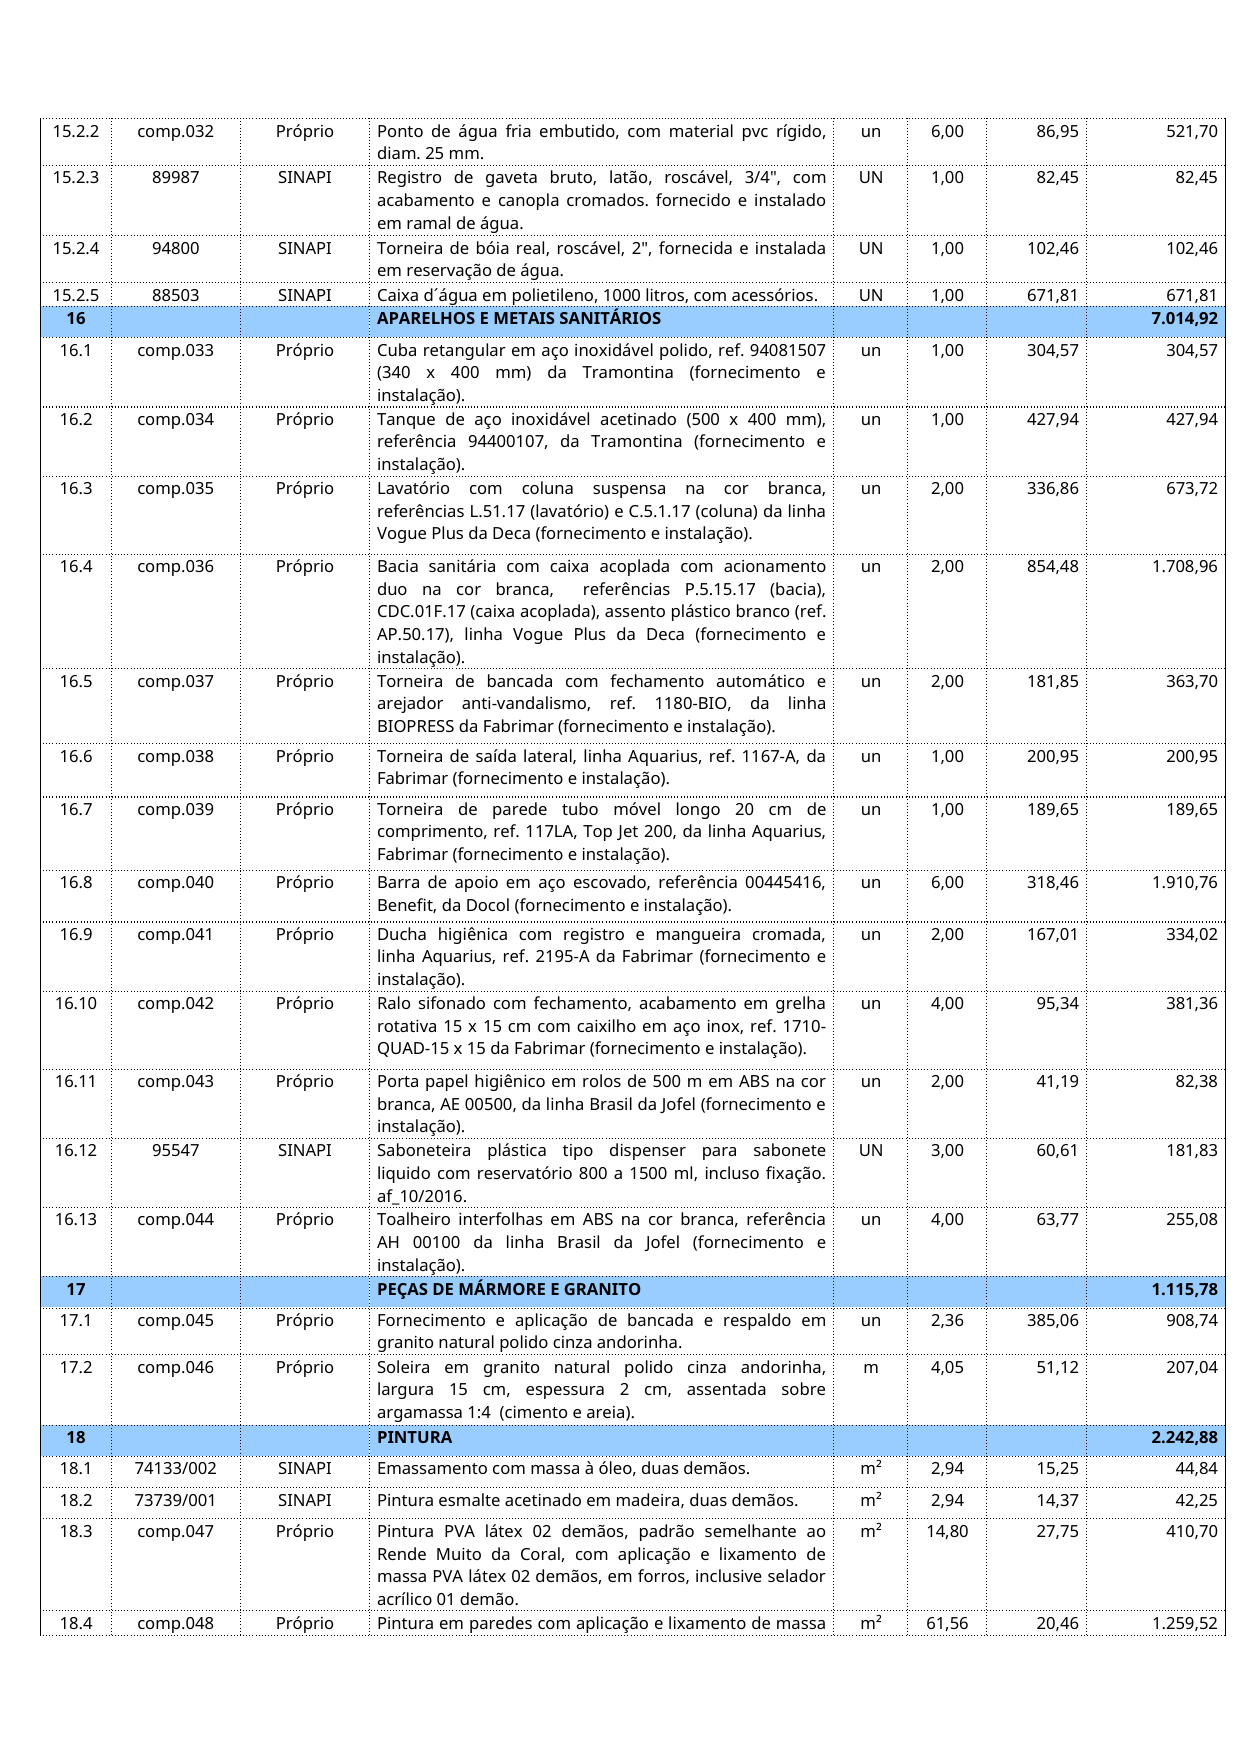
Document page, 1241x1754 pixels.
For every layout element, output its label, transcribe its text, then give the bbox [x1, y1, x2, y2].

table_cell 16.9 [41, 921, 111, 991]
table_cell 3,00 [908, 1138, 987, 1207]
table_cell 181,83 [1086, 1138, 1225, 1207]
table_cell Soleira em granito natural polido cinza andorinha, largura 15 cm, espessura 2 cm, assentada sobre argamassa 1:4 (cimento e areia). [370, 1354, 834, 1424]
table_cell comp.035 [111, 476, 240, 554]
table_cell [111, 1276, 240, 1307]
table_cell 1,00 [908, 406, 987, 476]
table_cell comp.040 [111, 870, 240, 921]
table_cell Torneira de parede tubo móvel longo 20 cm de comprimento, ref. 117LA, Top Jet 200, da linha Aquarius, Fabrimar (fornecimento e instalação). [370, 796, 834, 870]
table_cell [908, 1425, 987, 1456]
table_cell 1,00 [908, 796, 987, 870]
table_cell Ducha higiênica com registro e mangueira cromada, linha Aquarius, ref. 2195-A da Fabrimar (fornecimento e instalação). [370, 921, 834, 991]
table_cell 2,00 [908, 668, 987, 743]
table_cell Próprio [240, 870, 369, 921]
table_cell Próprio [240, 668, 369, 743]
table_cell un [834, 1308, 908, 1354]
table_cell un [834, 476, 908, 554]
table_cell SINAPI [240, 1456, 369, 1487]
table_cell Próprio [240, 1610, 369, 1635]
table_cell un [834, 554, 908, 668]
table_cell 410,70 [1086, 1518, 1225, 1610]
table_cell 200,95 [1086, 743, 1225, 796]
table_cell 17 [41, 1276, 111, 1307]
table_cell Ponto de água fria embutido, com material pvc rígido, diam. 25 mm. [370, 118, 834, 165]
table_cell 363,70 [1086, 668, 1225, 743]
table_cell un [834, 870, 908, 921]
table_cell 1.910,76 [1086, 870, 1225, 921]
table_cell 304,57 [987, 337, 1086, 406]
table_cell 82,45 [1086, 165, 1225, 235]
table_cell 89987 [111, 165, 240, 235]
table_cell Próprio [240, 476, 369, 554]
table_cell un [834, 406, 908, 476]
table_cell SINAPI [240, 282, 369, 306]
table_cell Bacia sanitária com caixa acoplada com acionamento duo na cor branca, referências P.5.15.17 (bacia), CDC.01F.17 (caixa acoplada), assento plástico branco (ref. AP.50.17), linha Vogue Plus da Deca (fornecimento e instalação). [370, 554, 834, 668]
table_cell 1,00 [908, 743, 987, 796]
table_cell comp.038 [111, 743, 240, 796]
table_cell SINAPI [240, 1487, 369, 1518]
table_cell 1,00 [908, 165, 987, 235]
table_cell Próprio [240, 406, 369, 476]
table_cell 15.2.2 [41, 118, 111, 165]
table_cell 2,00 [908, 476, 987, 554]
table_cell 16.5 [41, 668, 111, 743]
table_cell [834, 1425, 908, 1456]
table_cell 82,38 [1086, 1069, 1225, 1138]
table_cell 16.13 [41, 1207, 111, 1276]
table_cell 61,56 [908, 1610, 987, 1635]
table_cell Tanque de aço inoxidável acetinado (500 x 400 mm), referência 94400107, da Tramontina (fornecimento e instalação). [370, 406, 834, 476]
table_cell Pintura esmalte acetinado em madeira, duas demãos. [370, 1487, 834, 1518]
table_cell 167,01 [987, 921, 1086, 991]
table_cell Registro de gaveta bruto, latão, roscável, 3/4", com acabamento e canopla cromados. fornecido e instalado em ramal de água. [370, 165, 834, 235]
table_cell [834, 306, 908, 337]
table_cell Cuba retangular em aço inoxidável polido, ref. 94081507 (340 x 400 mm) da Tramontina (fornecimento e instalação). [370, 337, 834, 406]
table_cell [240, 1276, 369, 1307]
table_cell 16.2 [41, 406, 111, 476]
table_cell 427,94 [1086, 406, 1225, 476]
table_cell 1.708,96 [1086, 554, 1225, 668]
table_cell 16.6 [41, 743, 111, 796]
table_cell [987, 1276, 1086, 1307]
table_cell 16.7 [41, 796, 111, 870]
table_cell 334,02 [1086, 921, 1225, 991]
table_cell comp.036 [111, 554, 240, 668]
table_cell 1,00 [908, 282, 987, 306]
table_cell 82,45 [987, 165, 1086, 235]
table_cell 86,95 [987, 118, 1086, 165]
table_cell m² [834, 1487, 908, 1518]
table_cell [987, 1425, 1086, 1456]
table_cell 18.1 [41, 1456, 111, 1487]
table_cell 385,06 [987, 1308, 1086, 1354]
table_cell 16.4 [41, 554, 111, 668]
table_cell [111, 306, 240, 337]
table_cell 200,95 [987, 743, 1086, 796]
table_cell Pintura PVA látex 02 demãos, padrão semelhante ao Rende Muito da Coral, com aplicação e lixamento de massa PVA látex 02 demãos, em forros, inclusive selador acrílico 01 demão. [370, 1518, 834, 1610]
table_cell comp.047 [111, 1518, 240, 1610]
table_cell 102,46 [987, 235, 1086, 282]
table_cell comp.044 [111, 1207, 240, 1276]
table_cell 6,00 [908, 118, 987, 165]
table_cell 41,19 [987, 1069, 1086, 1138]
table_cell Próprio [240, 337, 369, 406]
table_cell 854,48 [987, 554, 1086, 668]
table_cell Torneira de bóia real, roscável, 2", fornecida e instalada em reservação de água. [370, 235, 834, 282]
table_cell 27,75 [987, 1518, 1086, 1610]
table_cell 94800 [111, 235, 240, 282]
table_cell Fornecimento e aplicação de bancada e respaldo em granito natural polido cinza andorinha. [370, 1308, 834, 1354]
table_cell Próprio [240, 1518, 369, 1610]
table_cell 207,04 [1086, 1354, 1225, 1424]
table_cell 15,25 [987, 1456, 1086, 1487]
table_cell Caixa d´água em polietileno, 1000 litros, com acessórios. [370, 282, 834, 306]
table_cell PINTURA [370, 1425, 834, 1456]
table_cell Ralo sifonado com fechamento, acabamento em grelha rotativa 15 x 15 cm com caixilho em aço inox, ref. 1710-QUAD-15 x 15 da Fabrimar (fornecimento e instalação). [370, 991, 834, 1069]
table_cell 673,72 [1086, 476, 1225, 554]
table_cell [908, 1276, 987, 1307]
table_cell 16 [41, 306, 111, 337]
table_cell 7.014,92 [1086, 306, 1225, 337]
table_cell UN [834, 1138, 908, 1207]
table_cell comp.046 [111, 1354, 240, 1424]
table_cell Torneira de saída lateral, linha Aquarius, ref. 1167-A, da Fabrimar (fornecimento e instalação). [370, 743, 834, 796]
table_cell 304,57 [1086, 337, 1225, 406]
table_cell 4,00 [908, 991, 987, 1069]
table_cell UN [834, 235, 908, 282]
table_cell 181,85 [987, 668, 1086, 743]
table_cell 16.12 [41, 1138, 111, 1207]
table_cell un [834, 991, 908, 1069]
table_cell comp.041 [111, 921, 240, 991]
table_cell comp.037 [111, 668, 240, 743]
table_cell un [834, 668, 908, 743]
table_cell Próprio [240, 1207, 369, 1276]
table_cell 2,94 [908, 1456, 987, 1487]
table_cell Porta papel higiênico em rolos de 500 m em ABS na cor branca, AE 00500, da linha Brasil da Jofel (fornecimento e instalação). [370, 1069, 834, 1138]
table_cell 15.2.3 [41, 165, 111, 235]
table_cell Próprio [240, 921, 369, 991]
table_cell comp.043 [111, 1069, 240, 1138]
table_cell Saboneteira plástica tipo dispenser para sabonete liquido com reservatório 800 a 1500 ml, incluso fixação. af_10/2016. [370, 1138, 834, 1207]
table_cell 44,84 [1086, 1456, 1225, 1487]
table_cell 318,46 [987, 870, 1086, 921]
table_cell Lavatório com coluna suspensa na cor branca, referências L.51.17 (lavatório) e C.5.1.17 (coluna) da linha Vogue Plus da Deca (fornecimento e instalação). [370, 476, 834, 554]
table_cell 2,36 [908, 1308, 987, 1354]
table_cell 4,00 [908, 1207, 987, 1276]
table_cell un [834, 743, 908, 796]
table_cell Emassamento com massa à óleo, duas demãos. [370, 1456, 834, 1487]
table_cell 73739/001 [111, 1487, 240, 1518]
table_cell 1.259,52 [1086, 1610, 1225, 1635]
table_cell Torneira de bancada com fechamento automático e arejador anti-vandalismo, ref. 1180-BIO, da linha BIOPRESS da Fabrimar (fornecimento e instalação). [370, 668, 834, 743]
table_cell comp.039 [111, 796, 240, 870]
table_cell SINAPI [240, 1138, 369, 1207]
table_cell APARELHOS E METAIS SANITÁRIOS [370, 306, 834, 337]
table_cell 189,65 [987, 796, 1086, 870]
table_cell [111, 1425, 240, 1456]
table_cell 1,00 [908, 337, 987, 406]
table_cell [987, 306, 1086, 337]
table_cell comp.032 [111, 118, 240, 165]
table_cell 16.8 [41, 870, 111, 921]
table_cell 20,46 [987, 1610, 1086, 1635]
table_cell 908,74 [1086, 1308, 1225, 1354]
table_cell m² [834, 1456, 908, 1487]
table_cell Próprio [240, 1069, 369, 1138]
table_cell 16.3 [41, 476, 111, 554]
table_cell UN [834, 282, 908, 306]
table_cell 16.11 [41, 1069, 111, 1138]
table_cell Próprio [240, 1308, 369, 1354]
table_cell comp.033 [111, 337, 240, 406]
table_cell comp.034 [111, 406, 240, 476]
table_cell Próprio [240, 554, 369, 668]
table_cell 102,46 [1086, 235, 1225, 282]
table_cell SINAPI [240, 165, 369, 235]
table_cell 189,65 [1086, 796, 1225, 870]
table_cell [240, 1425, 369, 1456]
table_cell 18.4 [41, 1610, 111, 1635]
table_cell 2,00 [908, 1069, 987, 1138]
table_cell 1,00 [908, 235, 987, 282]
table_cell un [834, 921, 908, 991]
table_cell [834, 1276, 908, 1307]
table_cell un [834, 337, 908, 406]
table_cell 4,05 [908, 1354, 987, 1424]
table_cell un [834, 1069, 908, 1138]
table_cell 74133/002 [111, 1456, 240, 1487]
table_cell Próprio [240, 743, 369, 796]
table_cell un [834, 118, 908, 165]
table_cell 2,00 [908, 921, 987, 991]
table_cell 2,00 [908, 554, 987, 668]
table_cell 42,25 [1086, 1487, 1225, 1518]
table_cell comp.042 [111, 991, 240, 1069]
table_cell 18.2 [41, 1487, 111, 1518]
table_cell Próprio [240, 796, 369, 870]
table_cell 2.242,88 [1086, 1425, 1225, 1456]
table_cell 14,37 [987, 1487, 1086, 1518]
table_cell Barra de apoio em aço escovado, referência 00445416, Benefit, da Docol (fornecimento e instalação). [370, 870, 834, 921]
table_cell UN [834, 165, 908, 235]
table_cell 255,08 [1086, 1207, 1225, 1276]
table_cell Próprio [240, 1354, 369, 1424]
table_cell 63,77 [987, 1207, 1086, 1276]
table_cell [908, 306, 987, 337]
table_cell 14,80 [908, 1518, 987, 1610]
table_cell 18.3 [41, 1518, 111, 1610]
table_cell un [834, 1207, 908, 1276]
table_cell 51,12 [987, 1354, 1086, 1424]
table_cell m² [834, 1518, 908, 1610]
table_cell 15.2.5 [41, 282, 111, 306]
table_cell [240, 306, 369, 337]
table_cell SINAPI [240, 235, 369, 282]
table_cell Próprio [240, 991, 369, 1069]
table_cell 2,94 [908, 1487, 987, 1518]
table_cell 671,81 [987, 282, 1086, 306]
table_cell un [834, 796, 908, 870]
table_cell 16.10 [41, 991, 111, 1069]
table_cell Toalheiro interfolhas em ABS na cor branca, referência AH 00100 da linha Brasil da Jofel (fornecimento e instalação). [370, 1207, 834, 1276]
table_cell comp.048 [111, 1610, 240, 1635]
table_cell m² [834, 1610, 908, 1635]
table_cell 60,61 [987, 1138, 1086, 1207]
table_cell 17.1 [41, 1308, 111, 1354]
table_cell 88503 [111, 282, 240, 306]
table_cell Pintura em paredes com aplicação e lixamento de massa [370, 1610, 834, 1635]
table_cell 95547 [111, 1138, 240, 1207]
table_cell PEÇAS DE MÁRMORE E GRANITO [370, 1276, 834, 1307]
table_cell 16.1 [41, 337, 111, 406]
table_cell 95,34 [987, 991, 1086, 1069]
table_cell 671,81 [1086, 282, 1225, 306]
table_cell 381,36 [1086, 991, 1225, 1069]
table_cell 15.2.4 [41, 235, 111, 282]
table_cell 521,70 [1086, 118, 1225, 165]
table_cell 336,86 [987, 476, 1086, 554]
table_cell 17.2 [41, 1354, 111, 1424]
table_cell 427,94 [987, 406, 1086, 476]
table_cell Próprio [240, 118, 369, 165]
table_cell 1.115,78 [1086, 1276, 1225, 1307]
table_cell m [834, 1354, 908, 1424]
table_cell 18 [41, 1425, 111, 1456]
table_cell comp.045 [111, 1308, 240, 1354]
table_cell 6,00 [908, 870, 987, 921]
